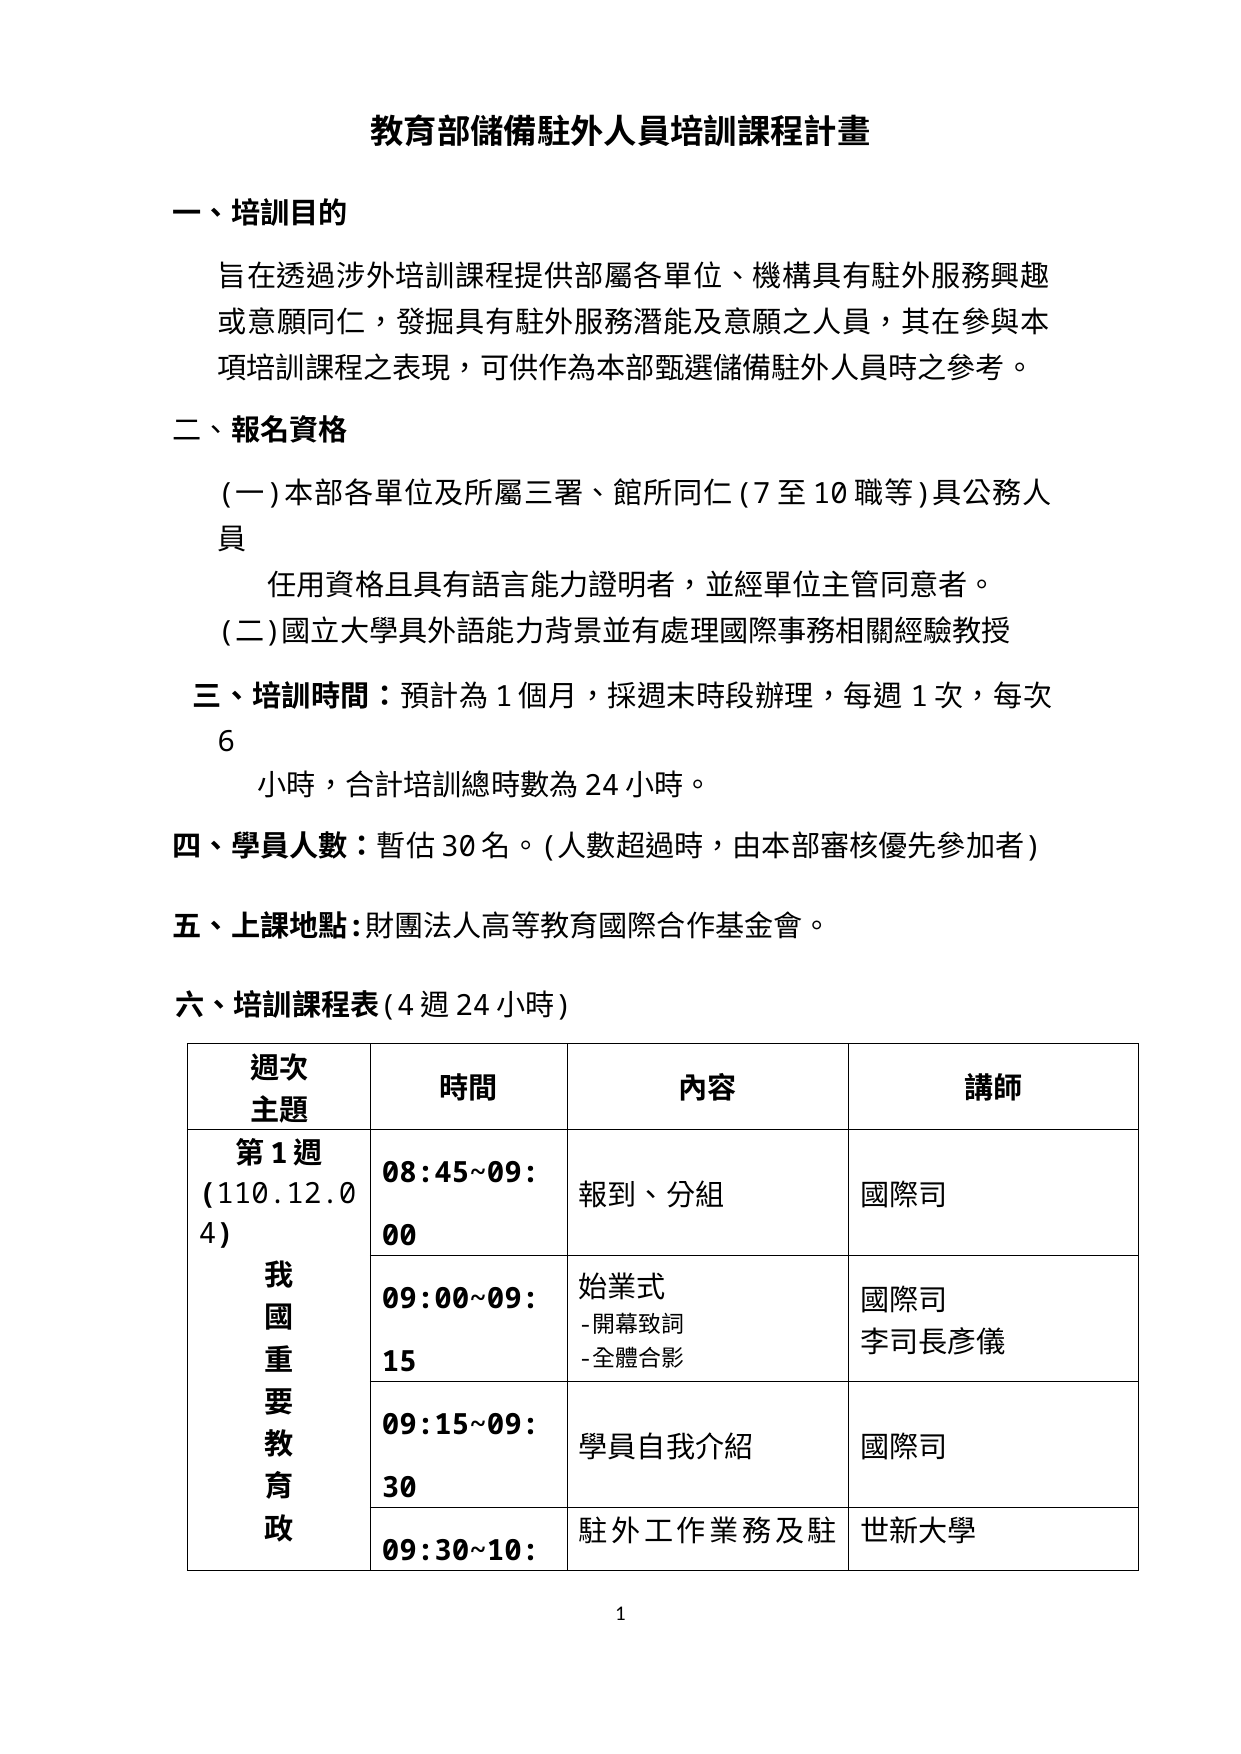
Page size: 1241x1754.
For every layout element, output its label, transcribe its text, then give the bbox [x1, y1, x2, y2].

table_cell 始業式 -開幕致詞 -全體合影 [568, 1256, 848, 1381]
table_header 內容 [568, 1044, 848, 1129]
table_cell 學員自我介紹 [568, 1382, 848, 1507]
text 教育部儲備駐外人員培訓課程計畫 [187, 87, 1053, 150]
table_cell 駐外工作業務及駐 [568, 1508, 848, 1570]
text 小時，合計培訓總時數為24小時。 [187, 761, 1053, 803]
text 旨在透過涉外培訓課程提供部屬各單位、機構具有駐外服務興趣或意願同仁，發掘具有駐外服務潛能及意願之人員，其在參與本項培訓課程之表現，可供作為本部甄選儲備駐外人員時之參考。 [217, 250, 1053, 387]
table_cell 09:00~09:15 [371, 1256, 567, 1381]
text 二、報名資格 [172, 406, 1053, 448]
table_cell 國際司 [849, 1130, 1138, 1255]
table_cell 09:15~09:30 [371, 1382, 567, 1507]
table_header 講師 [849, 1044, 1138, 1129]
table_cell 第1週 (110.12.04) 我 國 重 要 教 育 政 [188, 1130, 370, 1570]
text 三、培訓時間：預計為1個月，採週末時段辦理，每週1次，每次6 [84, 669, 1053, 761]
text 一、培訓目的 [172, 169, 1053, 231]
text 五、上課地點:財團法人高等教育國際合作基金會。 [172, 902, 1053, 944]
text 六、培訓課程表(4週24小時) [158, 982, 1053, 1024]
text (二)國立大學具外語能力背景並有處理國際事務相關經驗教授 [84, 605, 1053, 651]
table_cell 報到、分組 [568, 1130, 848, 1255]
table_cell 世新大學 [849, 1508, 1138, 1570]
table_header 週次 主題 [188, 1044, 370, 1129]
text 任用資格且具有語言能力證明者，並經單位主管同意者。 [84, 559, 1053, 605]
table_cell 國際司 李司長彥儀 [849, 1256, 1138, 1381]
table_cell 08:45~09:00 [371, 1130, 567, 1255]
table_cell 09:30~10: [371, 1508, 567, 1570]
table_cell 國際司 [849, 1382, 1138, 1507]
table_header 時間 [371, 1044, 567, 1129]
text (一)本部各單位及所屬三署、館所同仁(7至10職等)具公務人員 [84, 467, 1053, 559]
text 四、學員人數：暫估30名。(人數超過時，由本部審核優先參加者) [172, 822, 1053, 864]
